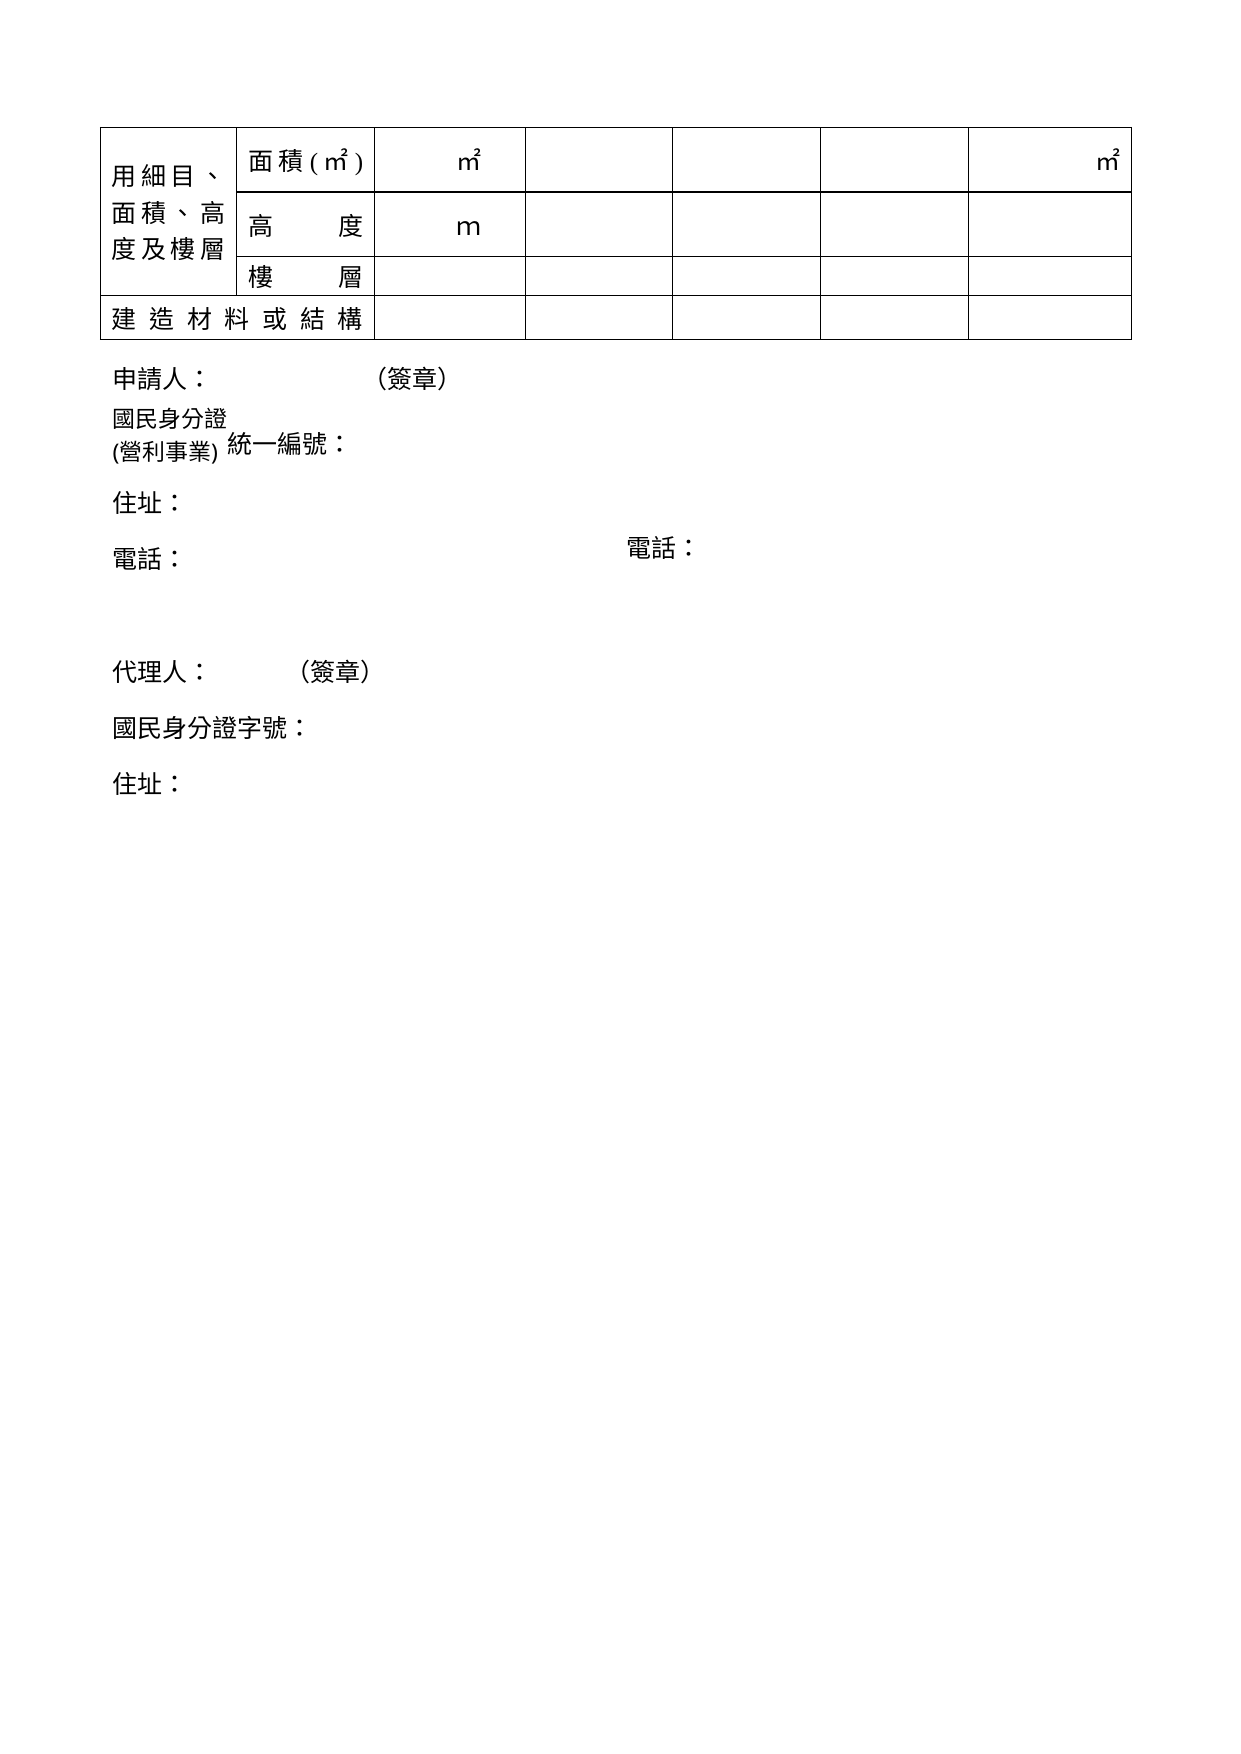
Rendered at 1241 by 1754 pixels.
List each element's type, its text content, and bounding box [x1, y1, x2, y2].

table_cell [526, 257, 672, 294]
text 申請人： （簽章） [112, 359, 620, 397]
table_cell ｍ [375, 193, 525, 256]
table_cell [969, 257, 1131, 294]
table_cell ㎡ [969, 128, 1131, 191]
table_cell [673, 128, 820, 191]
table_cell [969, 296, 1131, 339]
text 國民身分證字號： [112, 708, 620, 745]
table_cell 用細目、面積、高度及樓層 [101, 128, 236, 294]
text 代理人： （簽章） [112, 652, 620, 689]
text 國民身分證(營利事業)統一編號： [112, 397, 620, 472]
table_cell [375, 257, 525, 294]
table_cell [526, 128, 672, 191]
table_cell [821, 296, 968, 339]
table_cell [673, 193, 820, 256]
text 電話： [626, 529, 709, 565]
text 電話： [112, 521, 724, 577]
table_cell [673, 257, 820, 294]
table_cell [821, 128, 968, 191]
table_cell [821, 193, 968, 256]
table_cell 建造材料或結構 [101, 296, 374, 339]
table_cell 面積(㎡) [237, 128, 374, 191]
table_cell [526, 193, 672, 256]
table_cell [969, 193, 1131, 256]
table_cell [526, 296, 672, 339]
table_cell 高度 [237, 193, 374, 256]
text 住址： [112, 764, 620, 802]
table_cell [375, 296, 525, 339]
table_cell [821, 257, 968, 294]
table_cell ㎡ [375, 128, 525, 191]
table_cell 樓層 [237, 257, 374, 294]
table_cell [673, 296, 820, 339]
text 住址： [112, 483, 620, 520]
